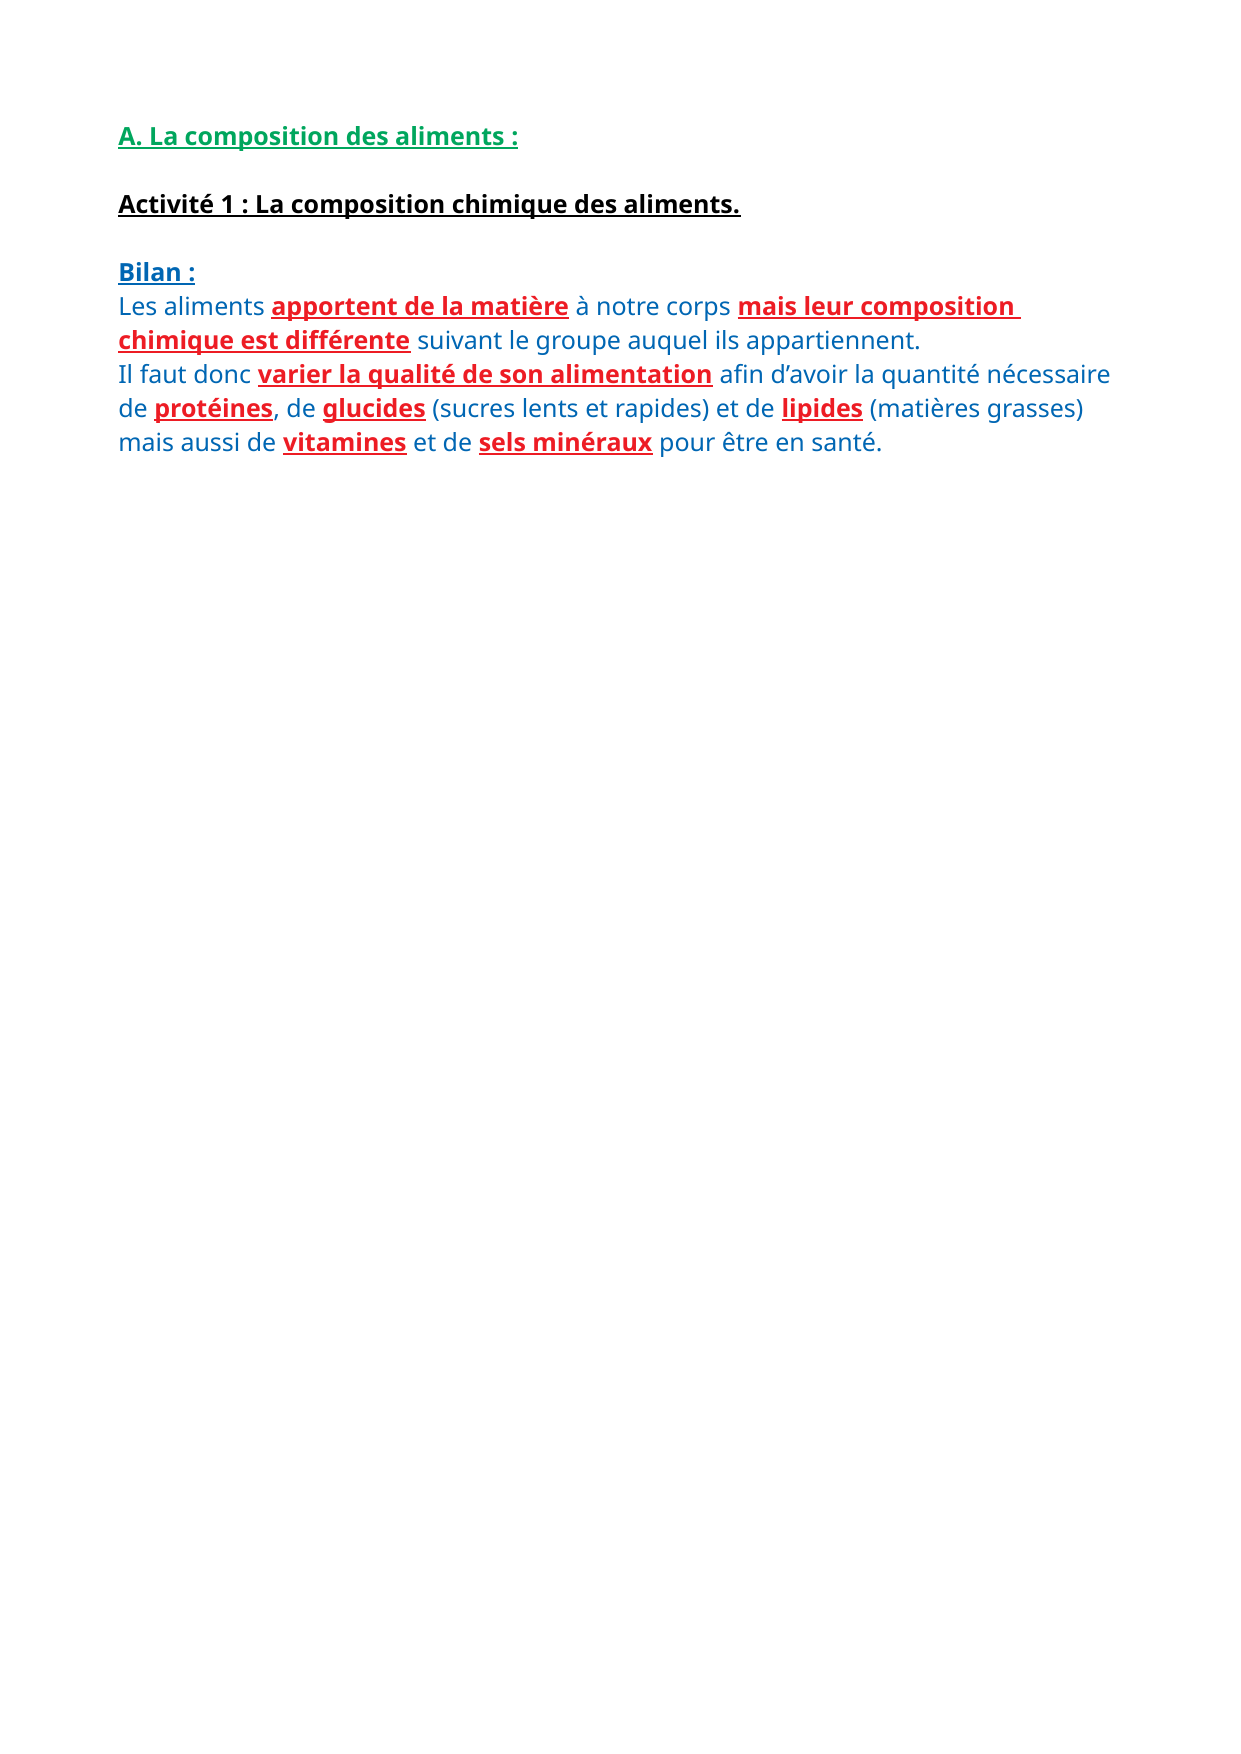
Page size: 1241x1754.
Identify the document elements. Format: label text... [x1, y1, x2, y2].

text Bilan : [118, 254, 1122, 288]
text Il faut donc varier la qualité de son alimentation afin d’avoir la quantité nécessaire de protéines, de glucides (sucres lents et rapides) et de lipides (matières grasses) mais aussi de vitamines et de sels minéraux pour être en santé. [118, 357, 1122, 459]
text A. La composition des aliments : [118, 118, 1122, 152]
text Les aliments apportent de la matière à notre corps mais leur composition chimique est différente suivant le groupe auquel ils appartiennent. [118, 288, 1122, 357]
text Activité 1 : La composition chimique des aliments. [118, 186, 1122, 220]
